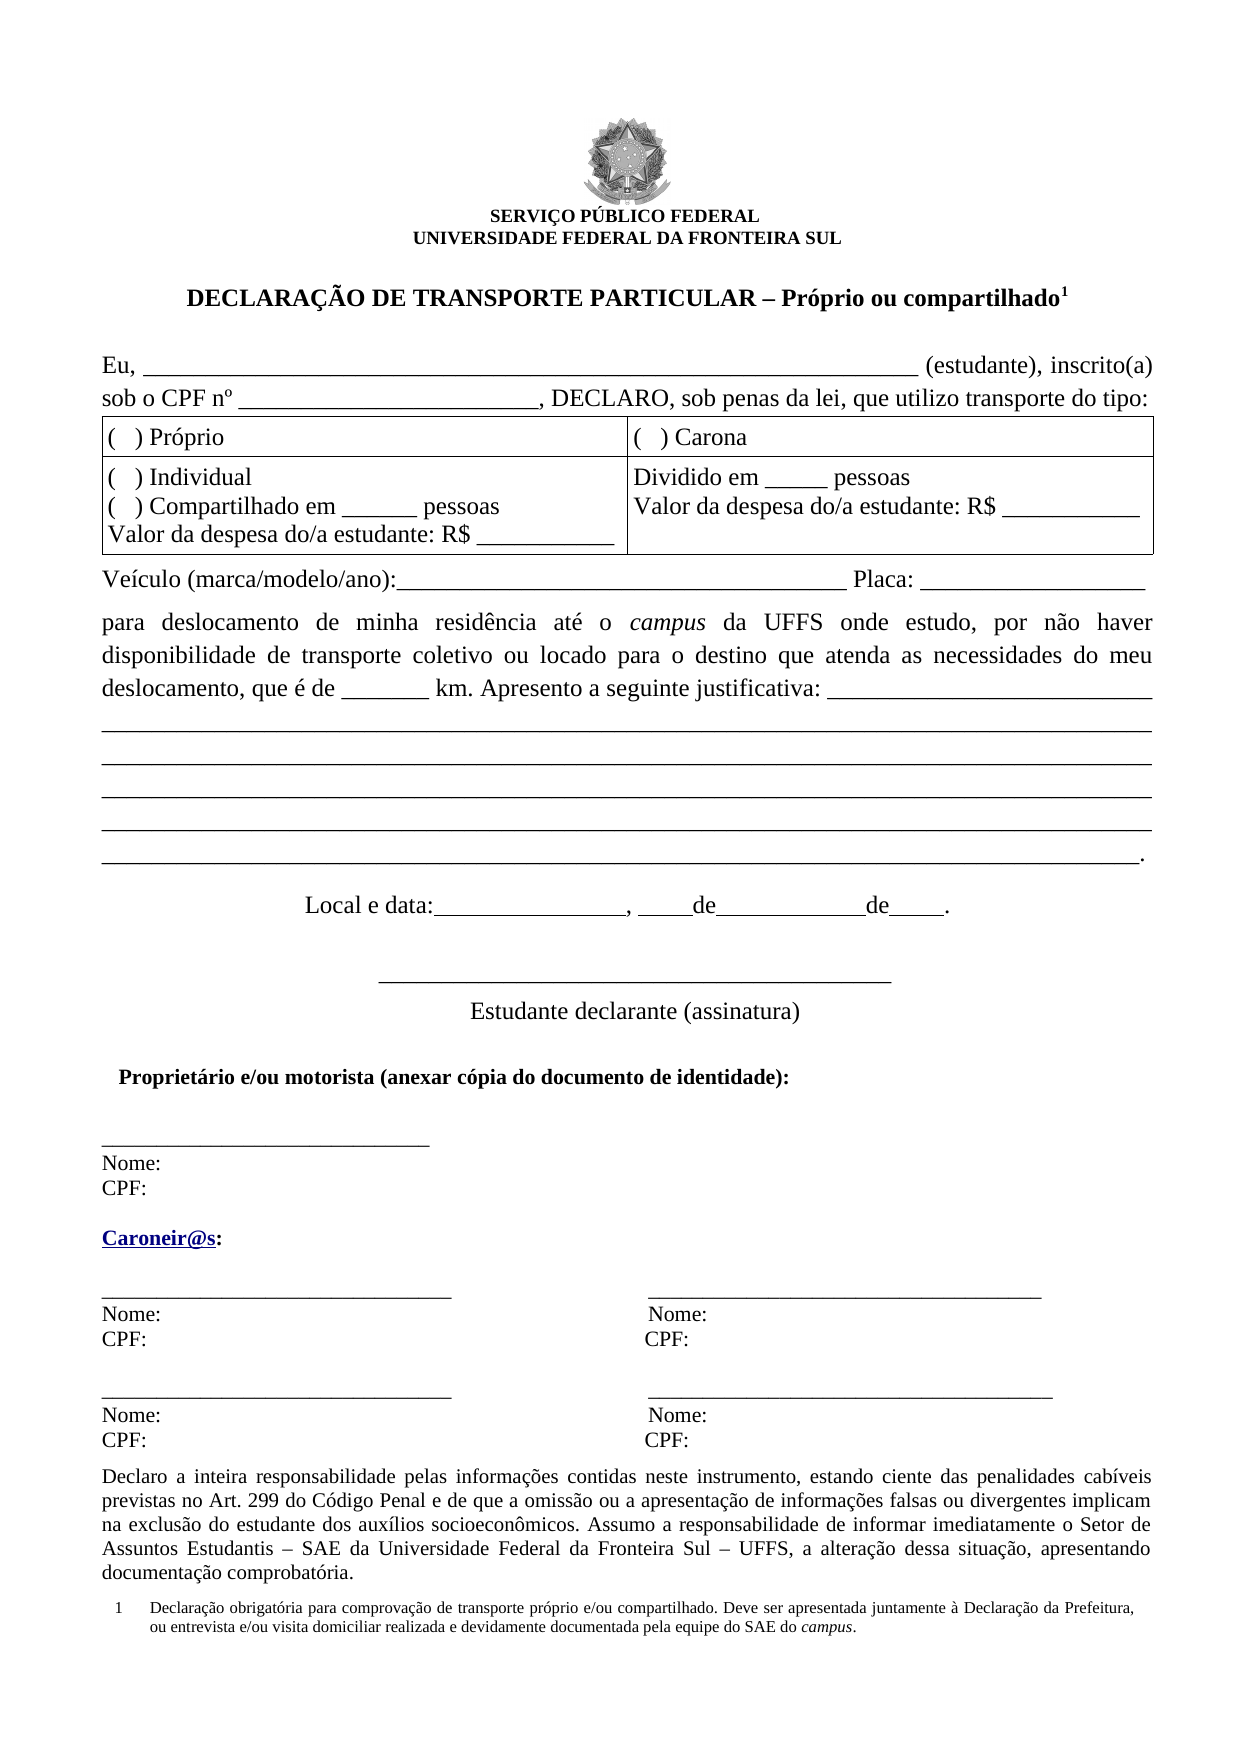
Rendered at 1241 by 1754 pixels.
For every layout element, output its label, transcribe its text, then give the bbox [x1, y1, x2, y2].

table_cell Dividido em _____ pessoas Valor da despesa do/a estudante: R$ ___________ [628, 457, 1153, 554]
table_header ( ) Próprio [103, 417, 627, 456]
text CPF: CPF: [102, 1427, 1153, 1452]
text CPF: CPF: [102, 1326, 1153, 1351]
text UNIVERSIDADE FEDERAL DA FRONTEIRA SUL [102, 227, 1153, 248]
text Estudante declarante (assinatura) [117, 996, 1153, 1024]
text Declaração obrigatória para comprovação de transporte próprio e/ou compartilhado. Deve ser apresentada juntamente à Declaração da Prefeitura, ou entrevista e/ou visita domiciliar realizada e devidamente documentada pela equipe do SAE do campus. [114, 1597, 1136, 1636]
text ______________________________ [102, 1124, 1153, 1149]
text DECLARAÇÃO DE TRANSPORTE PARTICULAR – Próprio ou compartilhado [102, 283, 1153, 311]
table_cell ( ) Individual ( ) Compartilhado em ______ pessoas Valor da despesa do/a estudante: R$ ___________ [103, 457, 627, 554]
text Proprietário e/ou motorista (anexar cópia do documento de identidade): [118, 1064, 1153, 1089]
text Veículo (marca/modelo/ano):____________________________________ Placa: __________________ [102, 564, 1153, 593]
text ________________________________ _____________________________________ Nome: Nome: [102, 1376, 1153, 1427]
text Local e data: , de de . [102, 890, 1153, 919]
text SERVIÇO PÚBLICO FEDERAL [102, 205, 1153, 227]
text Eu, ______________________________________________________________ (estudante), inscrito(a) sob o CPF nº ________________________, DECLARO, sob penas da lei, que utilizo transporte do tipo: [102, 350, 1153, 412]
text Declaro a inteira responsabilidade pelas informações contidas neste instrumento, estando ciente das penalidades cabíveis previstas no Art. 299 do Código Penal e de que a omissão ou a apresentação de informações falsas ou divergentes implicam na exclusão do estudante dos auxílios socioeconômicos. Assumo a responsabilidade de informar imediatamente o Setor de Assuntos Estudantis – SAE da Universidade Federal da Fronteira Sul – UFFS, a alteração dessa situação, apresentando documentação comprobatória. [102, 1464, 1153, 1584]
table_header ( ) Carona [628, 417, 1153, 456]
text _________________________________________ [117, 957, 1153, 986]
text para deslocamento de minha residência até o campus da UFFS onde estudo, por não haver disponibilidade de transporte coletivo ou locado para o destino que atenda as necessidades do meu deslocamento, que é de _______ km. Apresento a seguinte justificativa: __________________________ ___________________________________________________________________________________________________________________________________________________________________________________________________________________________________________________________________________________________________________________________________________________________________________________________________________________________________. [102, 607, 1153, 867]
text CPF: [102, 1175, 1153, 1200]
text Caroneir@s: [102, 1225, 1153, 1250]
text ________________________________ ____________________________________ Nome: Nome: [102, 1276, 1153, 1326]
text Nome: [102, 1149, 1153, 1175]
